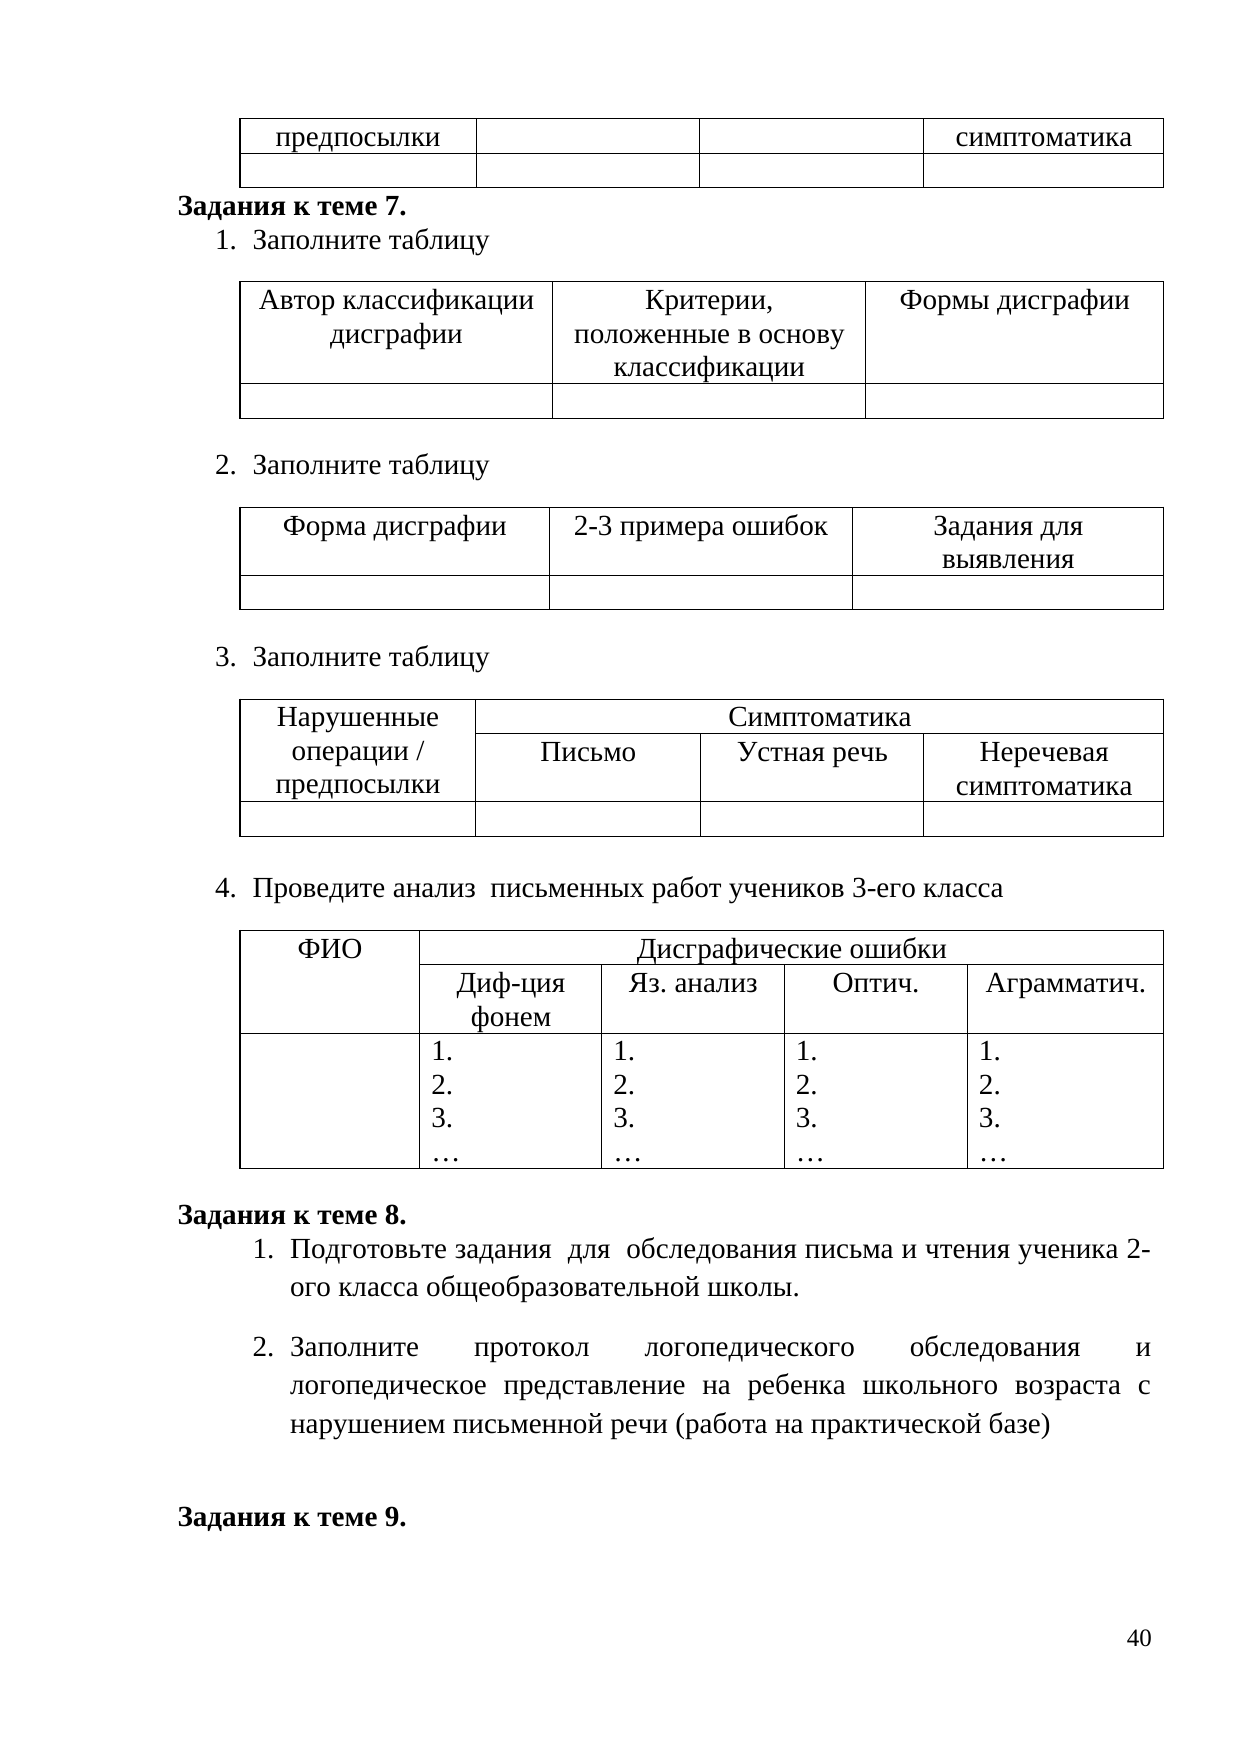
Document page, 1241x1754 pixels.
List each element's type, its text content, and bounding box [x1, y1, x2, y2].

table_cell Аграмматич. [968, 965, 1163, 1032]
table_cell 1. 2. 3. … [785, 1034, 967, 1168]
table_header Задания для выявления [853, 508, 1163, 575]
table_header Дисграфические ошибки [420, 931, 1163, 964]
table_cell [700, 154, 923, 187]
table_cell [550, 576, 852, 609]
table_cell 1. 2. 3. … [968, 1034, 1163, 1168]
table_header Автор классификации дисграфии [241, 282, 552, 383]
table_cell [241, 154, 476, 187]
table_cell [701, 802, 923, 836]
table_cell [477, 119, 699, 153]
table_cell [476, 802, 700, 836]
list Заполните таблицу [215, 222, 1152, 255]
list Заполните таблицу [215, 447, 1152, 481]
table_cell [477, 154, 699, 187]
list Заполните таблицу [215, 639, 1152, 673]
list Подготовьте задания для обследования письма и чтения ученика 2-ого класса общеобразовательной школы. [252, 1231, 1152, 1303]
table_header Форма дисграфии [241, 508, 549, 575]
table_cell Устная речь [701, 734, 923, 801]
table_cell Диф-ция фонем [420, 965, 601, 1032]
table_cell Оптич. [785, 965, 967, 1032]
table_header Нарушенные операции / предпосылки [241, 700, 475, 801]
table_header 2-3 примера ошибок [550, 508, 852, 575]
table_cell [241, 384, 552, 417]
table_cell Яз. анализ [602, 965, 784, 1032]
table_cell [241, 576, 549, 609]
table_header Симптоматика [476, 700, 1163, 733]
table_cell Письмо [476, 734, 700, 801]
text Задания к теме 7. [177, 188, 1152, 222]
table_cell [924, 802, 1163, 836]
table_cell 1. 2. 3. … [420, 1034, 601, 1168]
list Заполните протокол логопедического обследования и логопедическое представление на ребенка школьного возраста с нарушением письменной речи (работа на практической базе) [252, 1329, 1152, 1439]
table_cell 1. 2. 3. … [602, 1034, 784, 1168]
table_cell [700, 119, 923, 153]
table_cell симптоматика [924, 119, 1163, 153]
table_cell Неречевая симптоматика [924, 734, 1163, 801]
table_header Критерии, положенные в основу классификации [553, 282, 865, 383]
text Задания к теме 8. [177, 1197, 1152, 1231]
table_header Формы дисграфии [866, 282, 1163, 383]
table_cell [553, 384, 865, 417]
text Задания к теме 9. [177, 1499, 1152, 1532]
table_cell [241, 1034, 419, 1168]
list Проведите анализ письменных работ учеников 3-его класса [215, 870, 1152, 904]
table_header ФИО [241, 931, 419, 1032]
table_cell [241, 802, 475, 836]
table_header предпосылки [241, 119, 476, 153]
table_cell [866, 384, 1163, 417]
table_cell [924, 154, 1163, 187]
table_cell [853, 576, 1163, 609]
